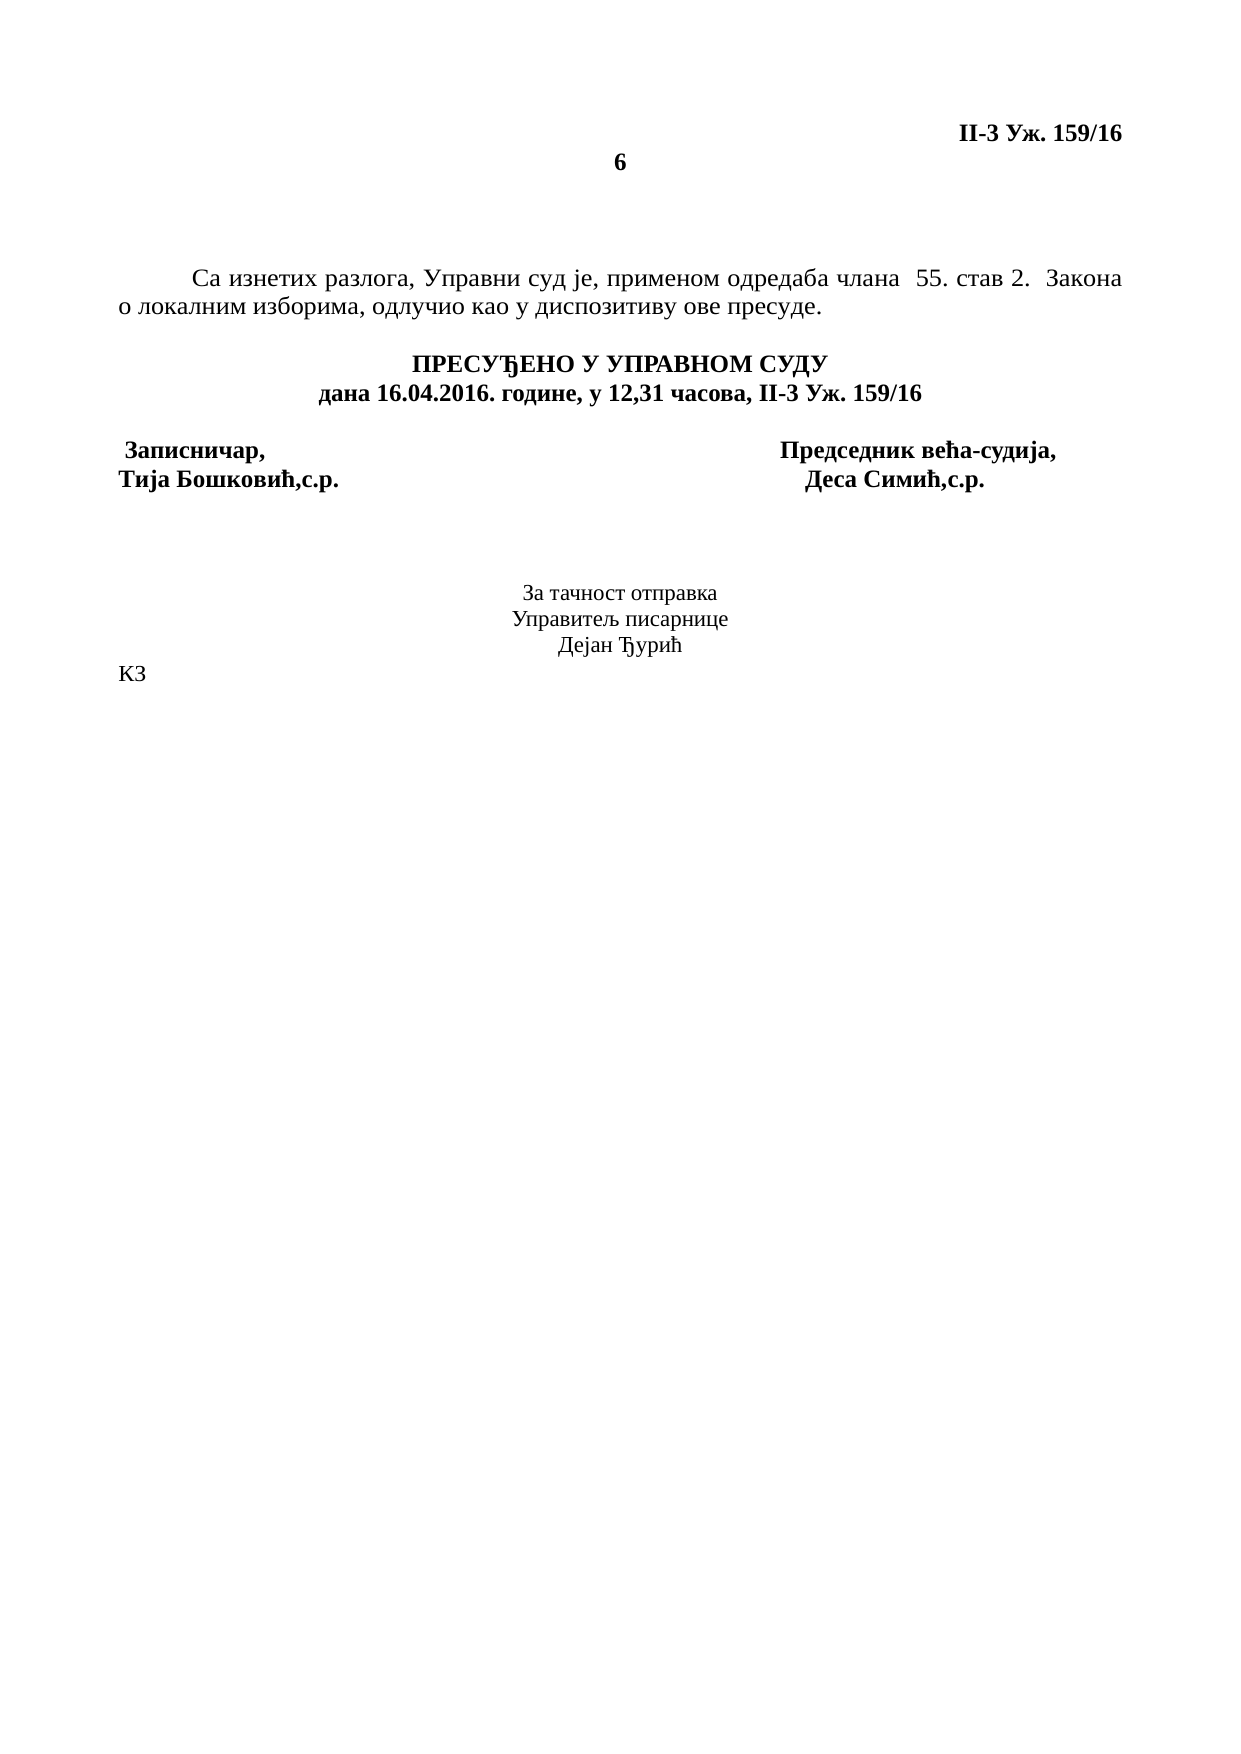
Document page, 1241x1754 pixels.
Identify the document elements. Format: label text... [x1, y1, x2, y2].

text Записничар, Председник већа-судија, [118, 435, 1120, 464]
text Дејан Ђурић [118, 632, 1122, 658]
text Са изнетих разлога, Управни суд је, применом одредаба члана 55. став 2. Закона о локалним изборима, одлучио као у диспозитиву ове пресуде. [118, 263, 1122, 320]
text Тија Бошковић,с.р. Деса Симић,с.р. [118, 464, 1120, 493]
text За тачност отправка [118, 579, 1122, 605]
text КЗ [118, 658, 1120, 687]
text ПРЕСУЂЕНО У УПРАВНОМ СУДУ [118, 349, 1122, 378]
text Управитељ писарнице [118, 605, 1122, 632]
text дана 16.04.2016. године, у 12,31 часова, II-3 Уж. 159/16 [118, 378, 1122, 406]
